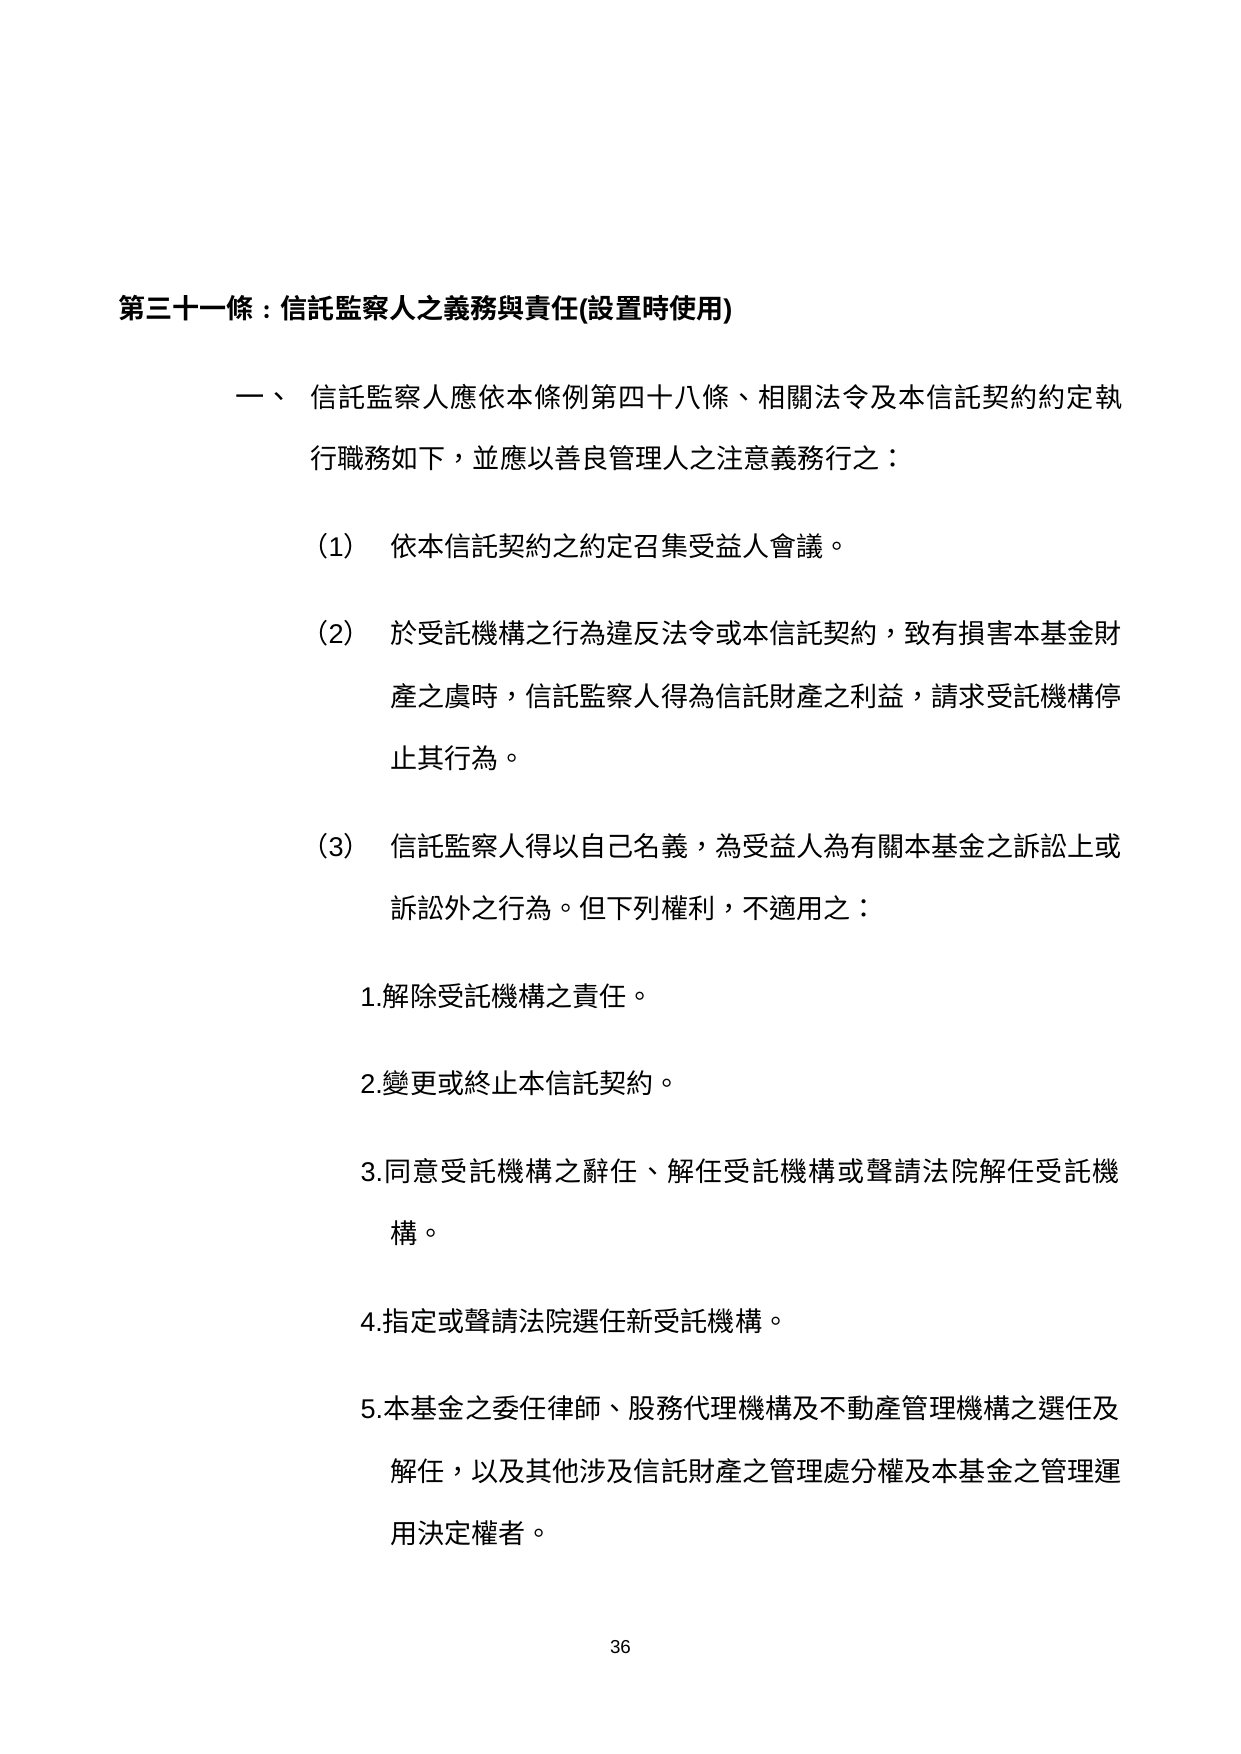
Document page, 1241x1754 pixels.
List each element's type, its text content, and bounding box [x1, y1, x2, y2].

text 3.同意受託機構之辭任、解任受託機構或聲請法院解任受託機構。 [360, 1128, 1122, 1253]
list 依本信託契約之約定召集受益人會議。 [301, 503, 1122, 565]
text 2.變更或終止本信託契約。 [360, 1040, 1122, 1103]
text 5.本基金之委任律師、股務代理機構及不動產管理機構之選任及解任，以及其他涉及信託財產之管理處分權及本基金之管理運用決定權者。 [360, 1365, 1122, 1553]
list 信託監察人應依本條例第四十八條、相關法令及本信託契約約定執行職務如下，並應以善良管理人之注意義務行之： [235, 353, 1122, 478]
text 1.解除受託機構之責任。 [360, 953, 1122, 1015]
list 信託監察人得以自己名義，為受益人為有關本基金之訴訟上或訴訟外之行為。但下列權利，不適用之： [301, 803, 1122, 928]
subtitle 第三十一條﹕信託監察人之義務與責任(設置時使用) [118, 265, 1122, 328]
list 於受託機構之行為違反法令或本信託契約，致有損害本基金財產之虞時，信託監察人得為信託財產之利益，請求受託機構停止其行為。 [301, 590, 1122, 778]
text 4.指定或聲請法院選任新受託機構。 [360, 1278, 1122, 1340]
